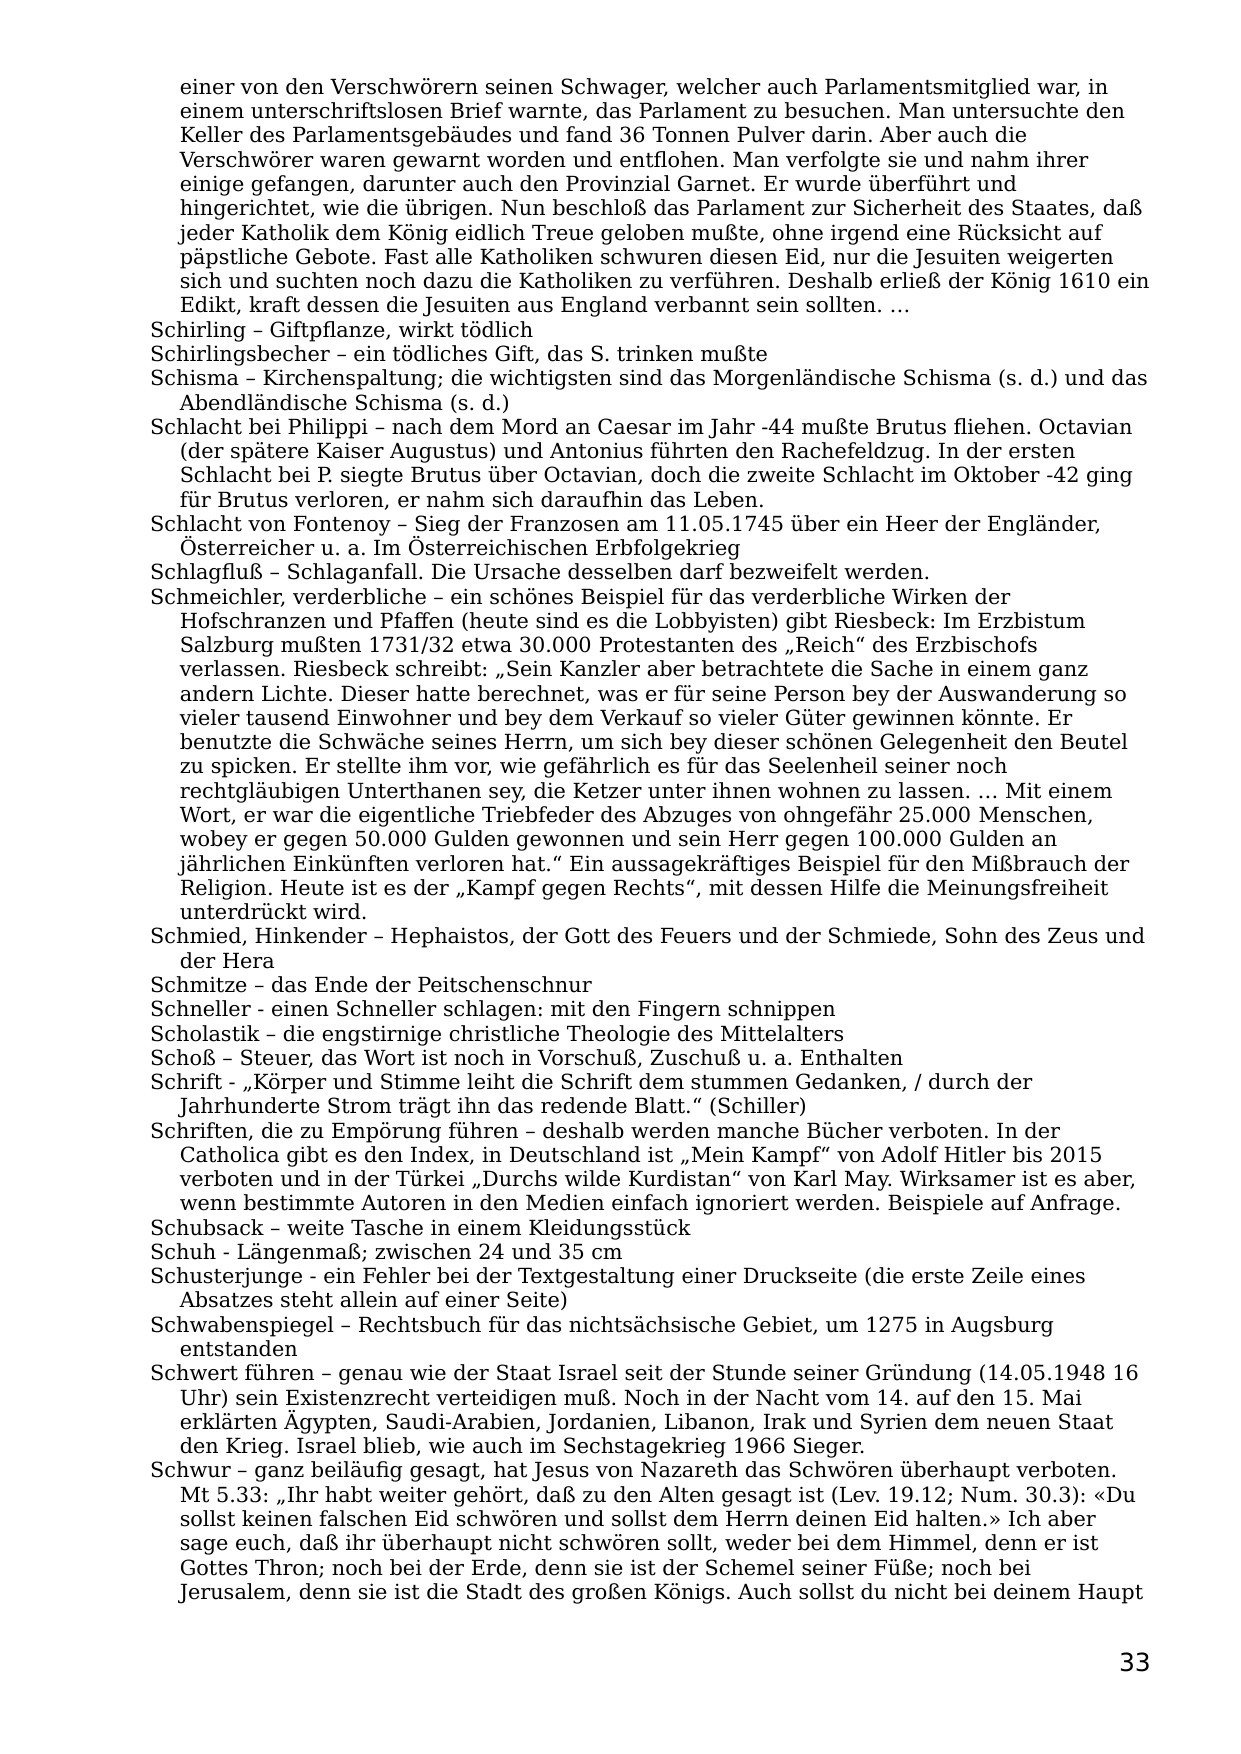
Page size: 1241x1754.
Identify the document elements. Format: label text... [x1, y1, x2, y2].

text Schuh - Längenmaß; zwischen 24 und 35 cm [150, 1240, 1151, 1264]
text Schubsack – weite Tasche in einem Kleidungsstück [150, 1216, 1151, 1240]
text Schirlingsbecher – ein tödliches Gift, das S. trinken mußte [150, 342, 1151, 366]
text Schisma – Kirchenspaltung; die wichtigsten sind das Morgenländische Schisma (s. d.) und das Abendländische Schisma (s. d.) [150, 366, 1151, 415]
text Schlacht von Fontenoy – Sieg der Franzosen am 11.05.1745 über ein Heer der Engländer, Österreicher u. a. Im Österreichischen Erbfolgekrieg [150, 512, 1151, 560]
text Schlagfluß – Schlaganfall. Die Ursache desselben darf bezweifelt werden. [150, 560, 1151, 585]
text Schlacht bei Philippi – nach dem Mord an Caesar im Jahr -44 mußte Brutus fliehen. Octavian (der spätere Kaiser Augustus) und Antonius führten den Rachefeldzug. In der ersten Schlacht bei P. siegte Brutus über Octavian, doch die zweite Schlacht im Oktober -42 ging für Brutus verloren, er nahm sich daraufhin das Leben. [150, 415, 1151, 512]
text Schoß – Steuer, das Wort ist noch in Vorschuß, Zuschuß u. a. Enthalten [150, 1046, 1151, 1070]
text Schirling – Giftpflanze, wirkt tödlich [150, 318, 1151, 342]
text Schwur – ganz beiläufig gesagt, hat Jesus von Nazareth das Schwören überhaupt verboten. Mt 5.33: „Ihr habt weiter gehört, daß zu den Alten gesagt ist (Lev. 19.12; Num. 30.3): «Du sollst keinen falschen Eid schwören und sollst dem Herrn deinen Eid halten.» Ich aber sage euch, daß ihr überhaupt nicht schwören sollt, weder bei dem Himmel, denn er ist Gottes Thron; noch bei der Erde, denn sie ist der Schemel seiner Füße; noch bei Jerusalem, denn sie ist die Stadt des großen Königs. Auch sollst du nicht bei deinem Haupt [150, 1458, 1151, 1604]
text Schriften, die zu Empörung führen – deshalb werden manche Bücher verboten. In der Catholica gibt es den Index, in Deutschland ist „Mein Kampf“ von Adolf Hitler bis 2015 verboten und in der Türkei „Durchs wilde Kurdistan“ von Karl May. Wirksamer ist es aber, wenn bestimmte Autoren in den Medien einfach ignoriert werden. Beispiele auf Anfrage. [150, 1119, 1151, 1216]
text Schmeichler, verderbliche – ein schönes Beispiel für das verderbliche Wirken der Hofschranzen und Pfaffen (heute sind es die Lobbyisten) gibt Riesbeck: Im Erzbistum Salzburg mußten 1731/32 etwa 30.000 Protestanten des „Reich“ des Erzbischofs verlassen. Riesbeck schreibt: „Sein Kanzler aber betrachtete die Sache in einem ganz andern Lichte. Dieser hatte berechnet, was er für seine Person bey der Auswanderung so vieler tausend Einwohner und bey dem Verkauf so vieler Güter gewinnen könnte. Er benutzte die Schwäche seines Herrn, um sich bey dieser schönen Gelegenheit den Beutel zu spicken. Er stellte ihm vor, wie gefährlich es für das Seelenheil seiner noch rechtgläubigen Unterthanen sey, die Ketzer unter ihnen wohnen zu lassen. … Mit einem Wort, er war die eigentliche Triebfeder des Abzuges von ohngefähr 25.000 Menschen, wobey er gegen 50.000 Gulden gewonnen und sein Herr gegen 100.000 Gulden an jährlichen Einkünften verloren hat.“ Ein aussagekräftiges Beispiel für den Mißbrauch der Religion. Heute ist es der „Kampf gegen Rechts“, mit dessen Hilfe die Meinungsfreiheit unterdrückt wird. [150, 585, 1151, 924]
text Schneller - einen Schneller schlagen: mit den Fingern schnippen [150, 997, 1151, 1022]
text Schwabenspiegel – Rechtsbuch für das nichtsächsische Gebiet, um 1275 in Augsburg entstanden [150, 1313, 1151, 1361]
text Schmitze – das Ende der Peitschenschnur [150, 973, 1151, 997]
text Schrift - „Körper und Stimme leiht die Schrift dem stummen Gedanken, / durch der Jahrhunderte Strom trägt ihn das redende Blatt.“ (Schiller) [150, 1070, 1151, 1119]
text Schwert führen – genau wie der Staat Israel seit der Stunde seiner Gründung (14.05.1948 16 Uhr) sein Existenzrecht verteidigen muß. Noch in der Nacht vom 14. auf den 15. Mai erklärten Ägypten, Saudi-Arabien, Jordanien, Libanon, Irak und Syrien dem neuen Staat den Krieg. Israel blieb, wie auch im Sechstagekrieg 1966 Sieger. [150, 1361, 1151, 1458]
text einer von den Verschwörern seinen Schwager, welcher auch Parlamentsmitglied war, in einem unterschriftslosen Brief warnte, das Parlament zu besuchen. Man untersuchte den Keller des Parlamentsgebäudes und fand 36 Tonnen Pulver darin. Aber auch die Verschwörer waren gewarnt worden und entflohen. Man verfolgte sie und nahm ihrer einige gefangen, darunter auch den Provinzial Garnet. Er wurde überführt und hingerichtet, wie die übrigen. Nun beschloß das Parlament zur Sicherheit des Staates, daß jeder Katholik dem König eidlich Treue geloben mußte, ohne irgend eine Rücksicht auf päpstliche Gebote. Fast alle Katholiken schwuren diesen Eid, nur die Jesuiten weigerten sich und suchten noch dazu die Katholiken zu verführen. Deshalb erließ der König 1610 ein Edikt, kraft dessen die Jesuiten aus England verbannt sein sollten. … [150, 75, 1151, 318]
text Scholastik – die engstirnige christliche Theologie des Mittelalters [150, 1022, 1151, 1046]
text Schusterjunge - ein Fehler bei der Textgestaltung einer Druckseite (die erste Zeile eines Absatzes steht allein auf einer Seite) [150, 1264, 1151, 1313]
text Schmied, Hinkender – Hephaistos, der Gott des Feuers und der Schmiede, Sohn des Zeus und der Hera [150, 924, 1151, 973]
